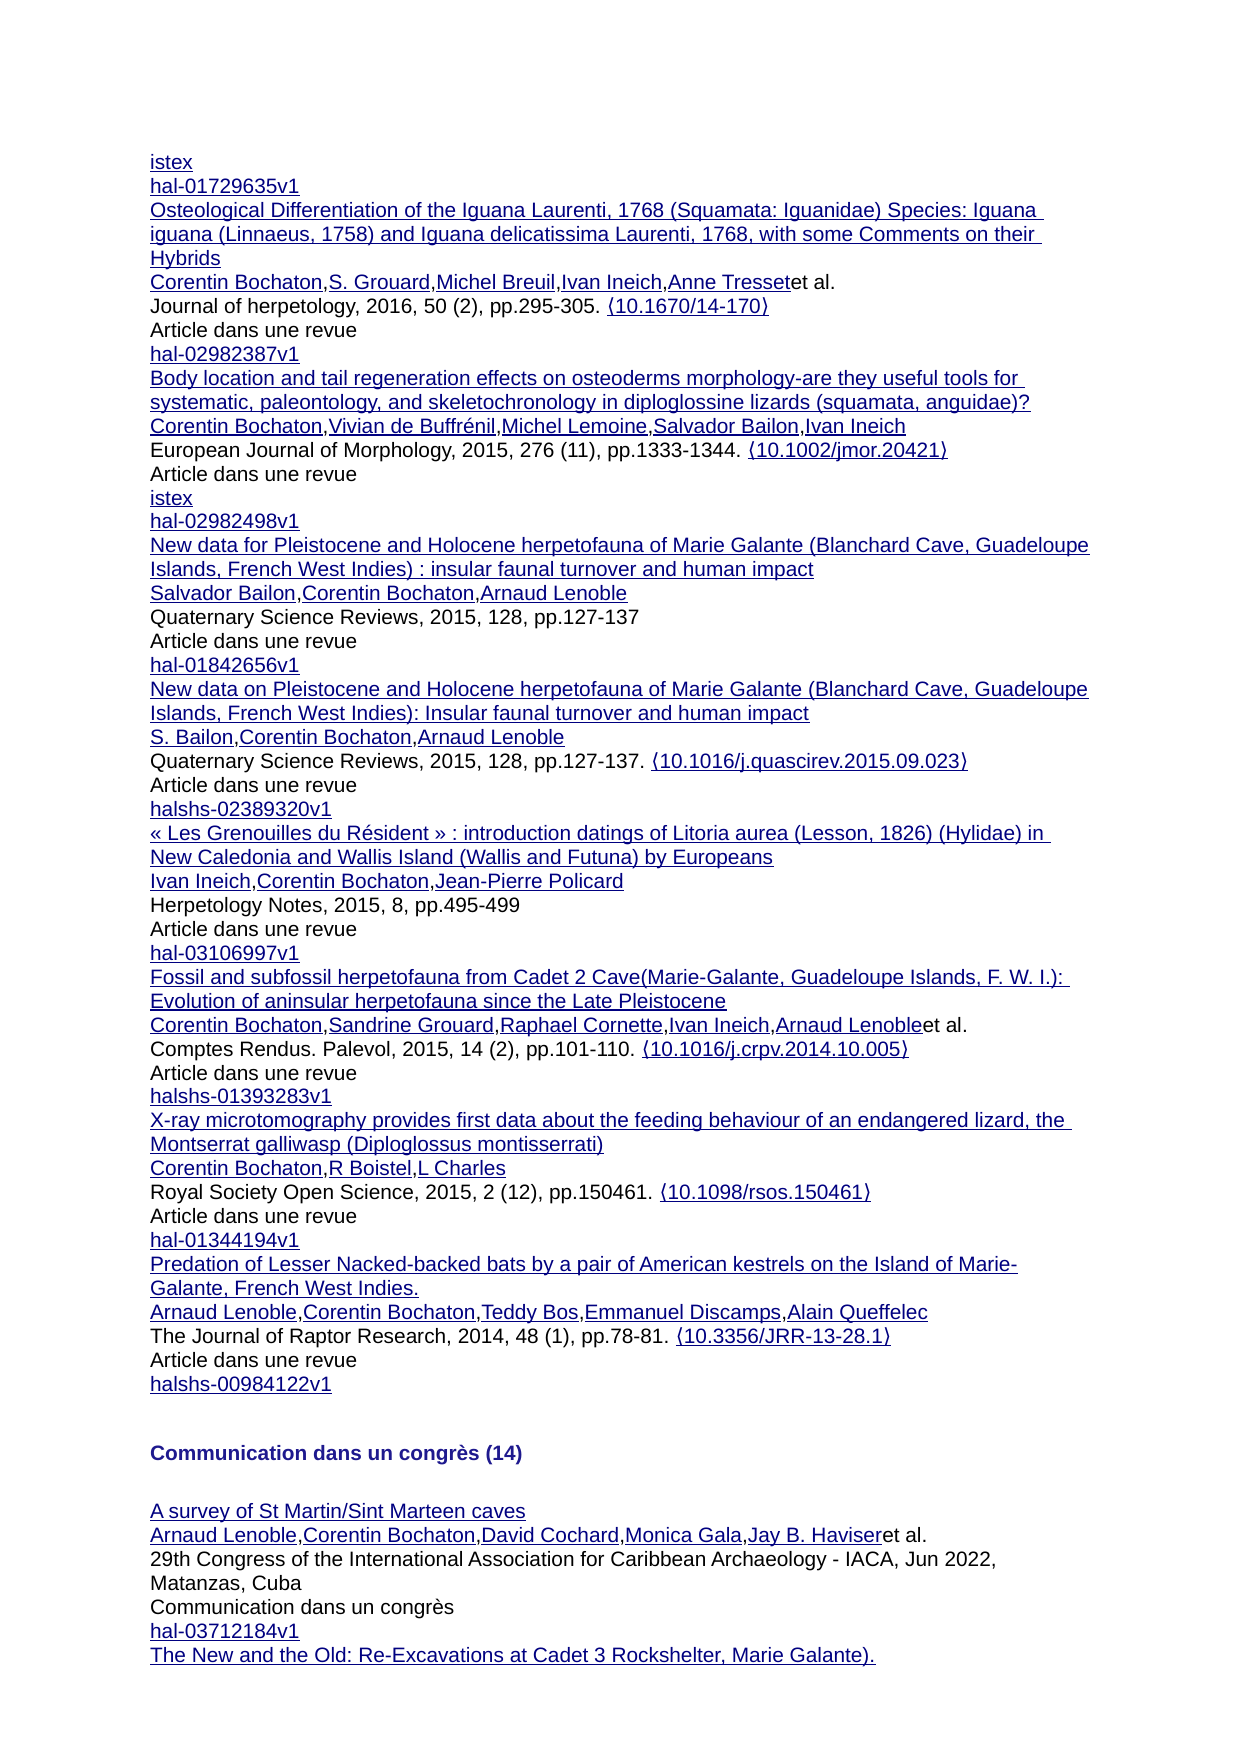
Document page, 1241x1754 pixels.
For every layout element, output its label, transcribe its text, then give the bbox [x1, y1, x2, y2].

table_cell Predation of Lesser Nacked-backed bats by a pair of American kestrels on the Island of Marie-Galante, French West Indies. Arnaud Lenoble,Corentin Bochaton,Teddy Bos,Emmanuel Discamps,Alain Queffelec The Journal of Raptor Research, 2014, 48 (1), pp.78-81. ⟨10.3356/JRR-13-28.1⟩ Article dans une revue halshs-00984122v1 [150, 1252, 1090, 1396]
table_cell Fossil and subfossil herpetofauna from Cadet 2 Cave(Marie-Galante, Guadeloupe Islands, F. W. I.): Evolution of aninsular herpetofauna since the Late Pleistocene Corentin Bochaton,Sandrine Grouard,Raphael Cornette,Ivan Ineich,Arnaud Lenobleet al. Comptes Rendus. Palevol, 2015, 14 (2), pp.101-110. ⟨10.1016/j.crpv.2014.10.005⟩ Article dans une revue halshs-01393283v1 [150, 965, 1090, 1108]
table_cell The New and the Old: Re-Excavations at Cadet 3 Rockshelter, Marie Galante). [150, 1643, 1090, 1667]
table_cell « Les Grenouilles du Résident » : introduction datings of Litoria aurea (Lesson, 1826) (Hylidae) in New Caledonia and Wallis Island (Wallis and Futuna) by Europeans Ivan Ineich,Corentin Bochaton,Jean-Pierre Policard Herpetology Notes, 2015, 8, pp.495-499 Article dans une revue hal-03106997v1 [150, 821, 1090, 964]
table_cell New data for Pleistocene and Holocene herpetofauna of Marie Galante (Blanchard Cave, Guadeloupe [150, 533, 1090, 554]
table_header A survey of St Martin/Sint Marteen caves Arnaud Lenoble,Corentin Bochaton,David Cochard,Monica Gala,Jay B. Haviseret al. 29th Congress of the International Association for Caribbean Archaeology - IACA, Jun 2022, Matanzas, Cuba Communication dans un congrès hal-03712184v1 [150, 1499, 1090, 1643]
table_cell Osteological Differentiation of the Iguana Laurenti, 1768 (Squamata: Iguanidae) Species: Iguana iguana (Linnaeus, 1758) and Iguana delicatissima Laurenti, 1768, with some Comments on their Hybrids Corentin Bochaton,S. Grouard,Michel Breuil,Ivan Ineich,Anne Tressetet al. Journal of herpetology, 2016, 50 (2), pp.295-305. ⟨10.1670/14-170⟩ Article dans une revue hal-02982387v1 [150, 198, 1090, 366]
table_cell Islands, French West Indies) : insular faunal turnover and human impact Salvador Bailon,Corentin Bochaton,Arnaud Lenoble Quaternary Science Reviews, 2015, 128, pp.127-137 Article dans une revue hal-01842656v1 [150, 555, 1090, 677]
table_cell Body location and tail regeneration effects on osteoderms morphology-are they useful tools for systematic, paleontology, and skeletochronology in diploglossine lizards (squamata, anguidae)? Corentin Bochaton,Vivian de Buffrénil,Michel Lemoine,Salvador Bailon,Ivan Ineich European Journal of Morphology, 2015, 276 (11), pp.1333-1344. ⟨10.1002/jmor.20421⟩ Article dans une revue istex hal-02982498v1 [150, 366, 1090, 533]
table_cell New data on Pleistocene and Holocene herpetofauna of Marie Galante (Blanchard Cave, Guadeloupe Islands, French West Indies): Insular faunal turnover and human impact S. Bailon,Corentin Bochaton,Arnaud Lenoble Quaternary Science Reviews, 2015, 128, pp.127-137. ⟨10.1016/j.quascirev.2015.09.023⟩ Article dans une revue halshs-02389320v1 [150, 677, 1090, 821]
subtitle Communication dans un congrès (14) [150, 1441, 1090, 1464]
table_cell istex hal-01729635v1 [150, 150, 1090, 198]
table_cell X-ray microtomography provides first data about the feeding behaviour of an endangered lizard, the Montserrat galliwasp (Diploglossus montisserrati) Corentin Bochaton,R Boistel,L Charles Royal Society Open Science, 2015, 2 (12), pp.150461. ⟨10.1098/rsos.150461⟩ Article dans une revue hal-01344194v1 [150, 1108, 1090, 1252]
